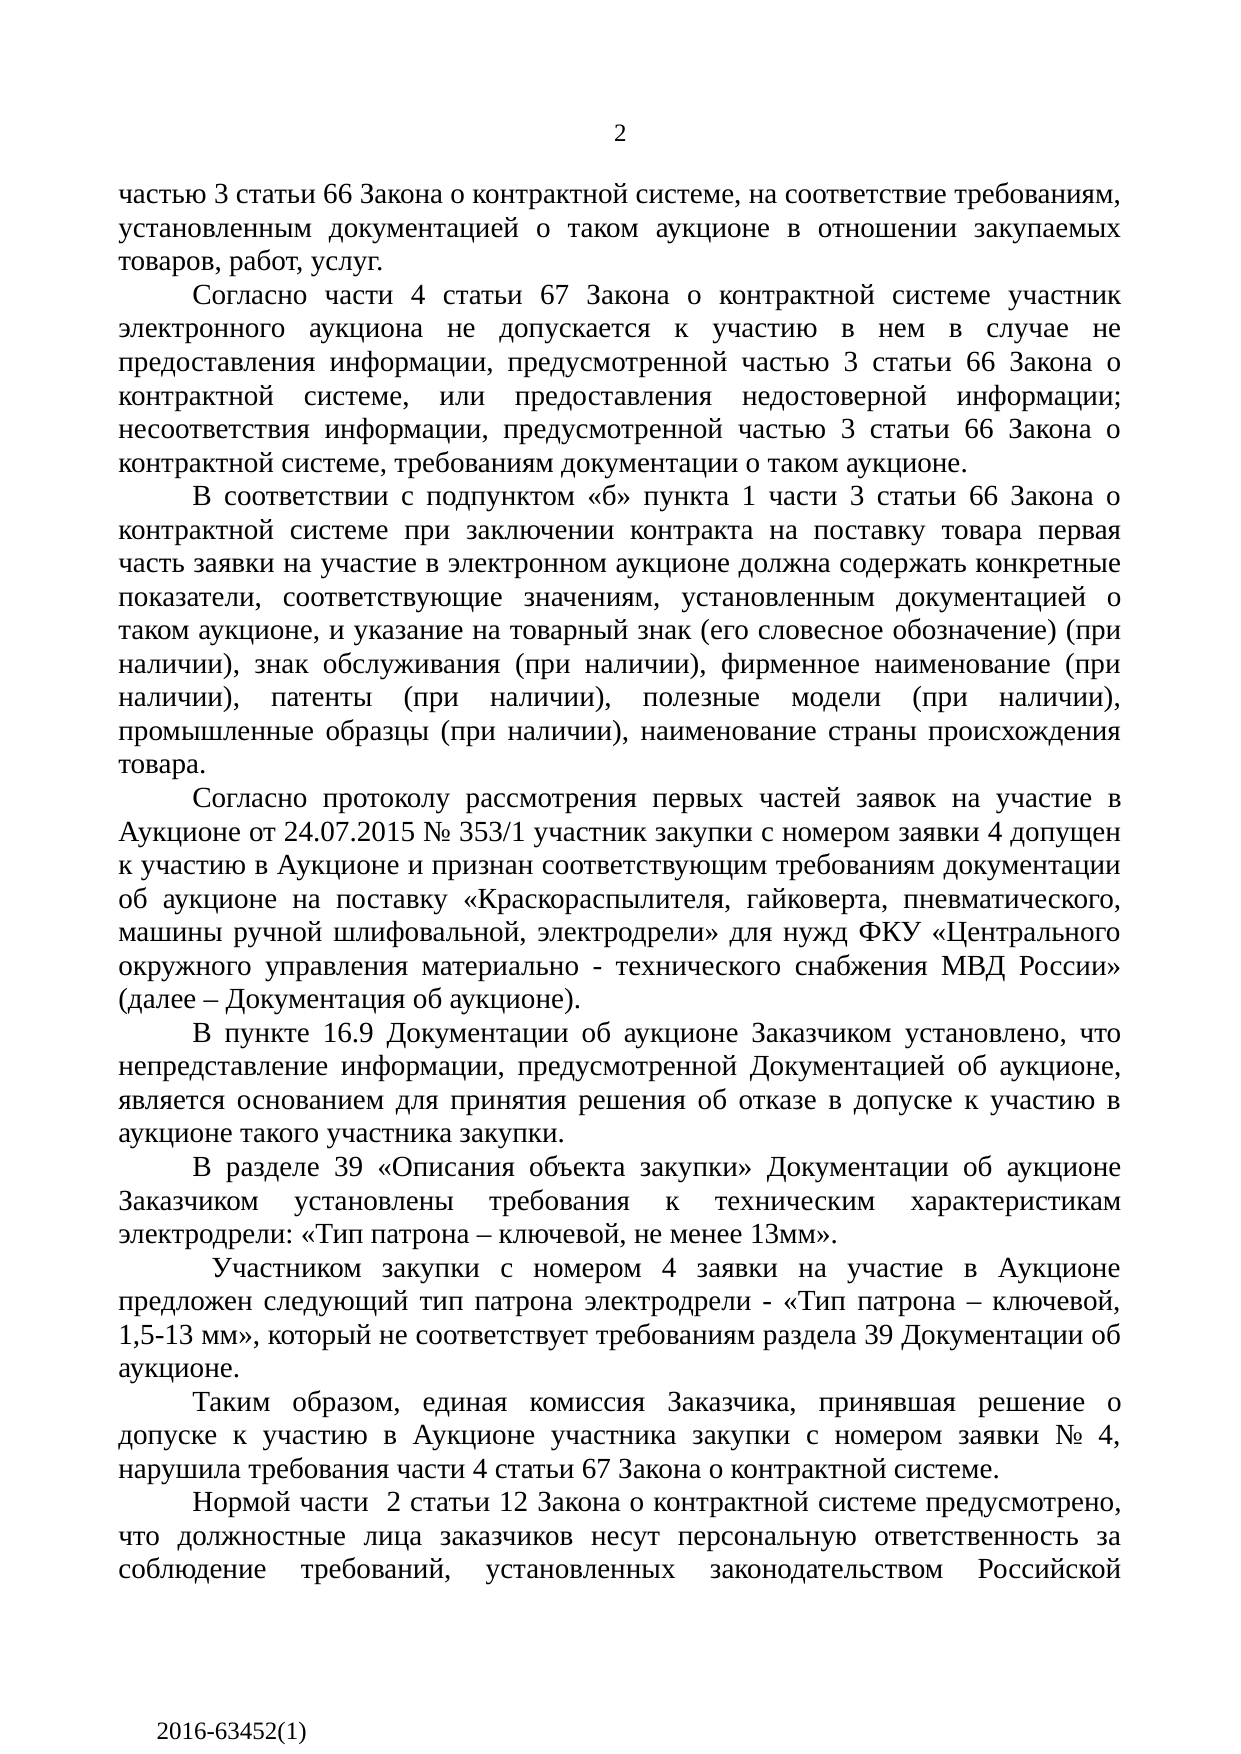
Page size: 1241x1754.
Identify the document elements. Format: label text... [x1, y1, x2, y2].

text Нормой части 2 статьи 12 Закона о контрактной системе предусмотрено, что должностные лица заказчиков несут персональную ответственность за соблюдение требований, установленных законодательством Российской [118, 1484, 1122, 1585]
text Таким образом, единая комиссия Заказчика, принявшая решение о допуске к участию в Аукционе участника закупки с номером заявки № 4, нарушила требования части 4 статьи 67 Закона о контрактной системе. [118, 1384, 1122, 1484]
text частью 3 статьи 66 Закона о контрактной системе, на соответствие требованиям, установленным документацией о таком аукционе в отношении закупаемых товаров, работ, услуг. [118, 176, 1122, 277]
text Согласно части 4 статьи 67 Закона о контрактной системе участник электронного аукциона не допускается к участию в нем в случае не предоставления информации, предусмотренной частью 3 статьи 66 Закона о контрактной системе, или предоставления недостоверной информации; несоответствия информации, предусмотренной частью 3 статьи 66 Закона о контрактной системе, требованиям документации о таком аукционе. [118, 277, 1122, 478]
text В соответствии с подпунктом «б» пункта 1 части 3 статьи 66 Закона о контрактной системе при заключении контракта на поставку товара первая часть заявки на участие в электронном аукционе должна содержать конкретные показатели, соответствующие значениям, установленным документацией о таком аукционе, и указание на товарный знак (его словесное обозначение) (при наличии), знак обслуживания (при наличии), фирменное наименование (при наличии), патенты (при наличии), полезные модели (при наличии), промышленные образцы (при наличии), наименование страны происхождения товара. [118, 478, 1122, 780]
text Согласно протоколу рассмотрения первых частей заявок на участие в Аукционе от 24.07.2015 № 353/1 участник закупки с номером заявки 4 допущен к участию в Аукционе и признан соответствующим требованиям документации об аукционе на поставку «Краскораспылителя, гайковерта, пневматического, машины ручной шлифовальной, электродрели» для нужд ФКУ «Центрального окружного управления материально - технического снабжения МВД России» (далее – Документация об аукционе). [118, 780, 1122, 1015]
text В пункте 16.9 Документации об аукционе Заказчиком установлено, что непредставление информации, предусмотренной Документацией об аукционе, является основанием для принятия решения об отказе в допуске к участию в аукционе такого участника закупки. [118, 1015, 1122, 1149]
text В разделе 39 «Описания объекта закупки» Документации об аукционе Заказчиком установлены требования к техническим характеристикам электродрели: «Тип патрона – ключевой, не менее 13мм». [118, 1149, 1122, 1250]
text Участником закупки с номером 4 заявки на участие в Аукционе предложен следующий тип патрона электродрели - «Тип патрона – ключевой, 1,5-13 мм», который не соответствует требованиям раздела 39 Документации об аукционе. [118, 1250, 1122, 1384]
